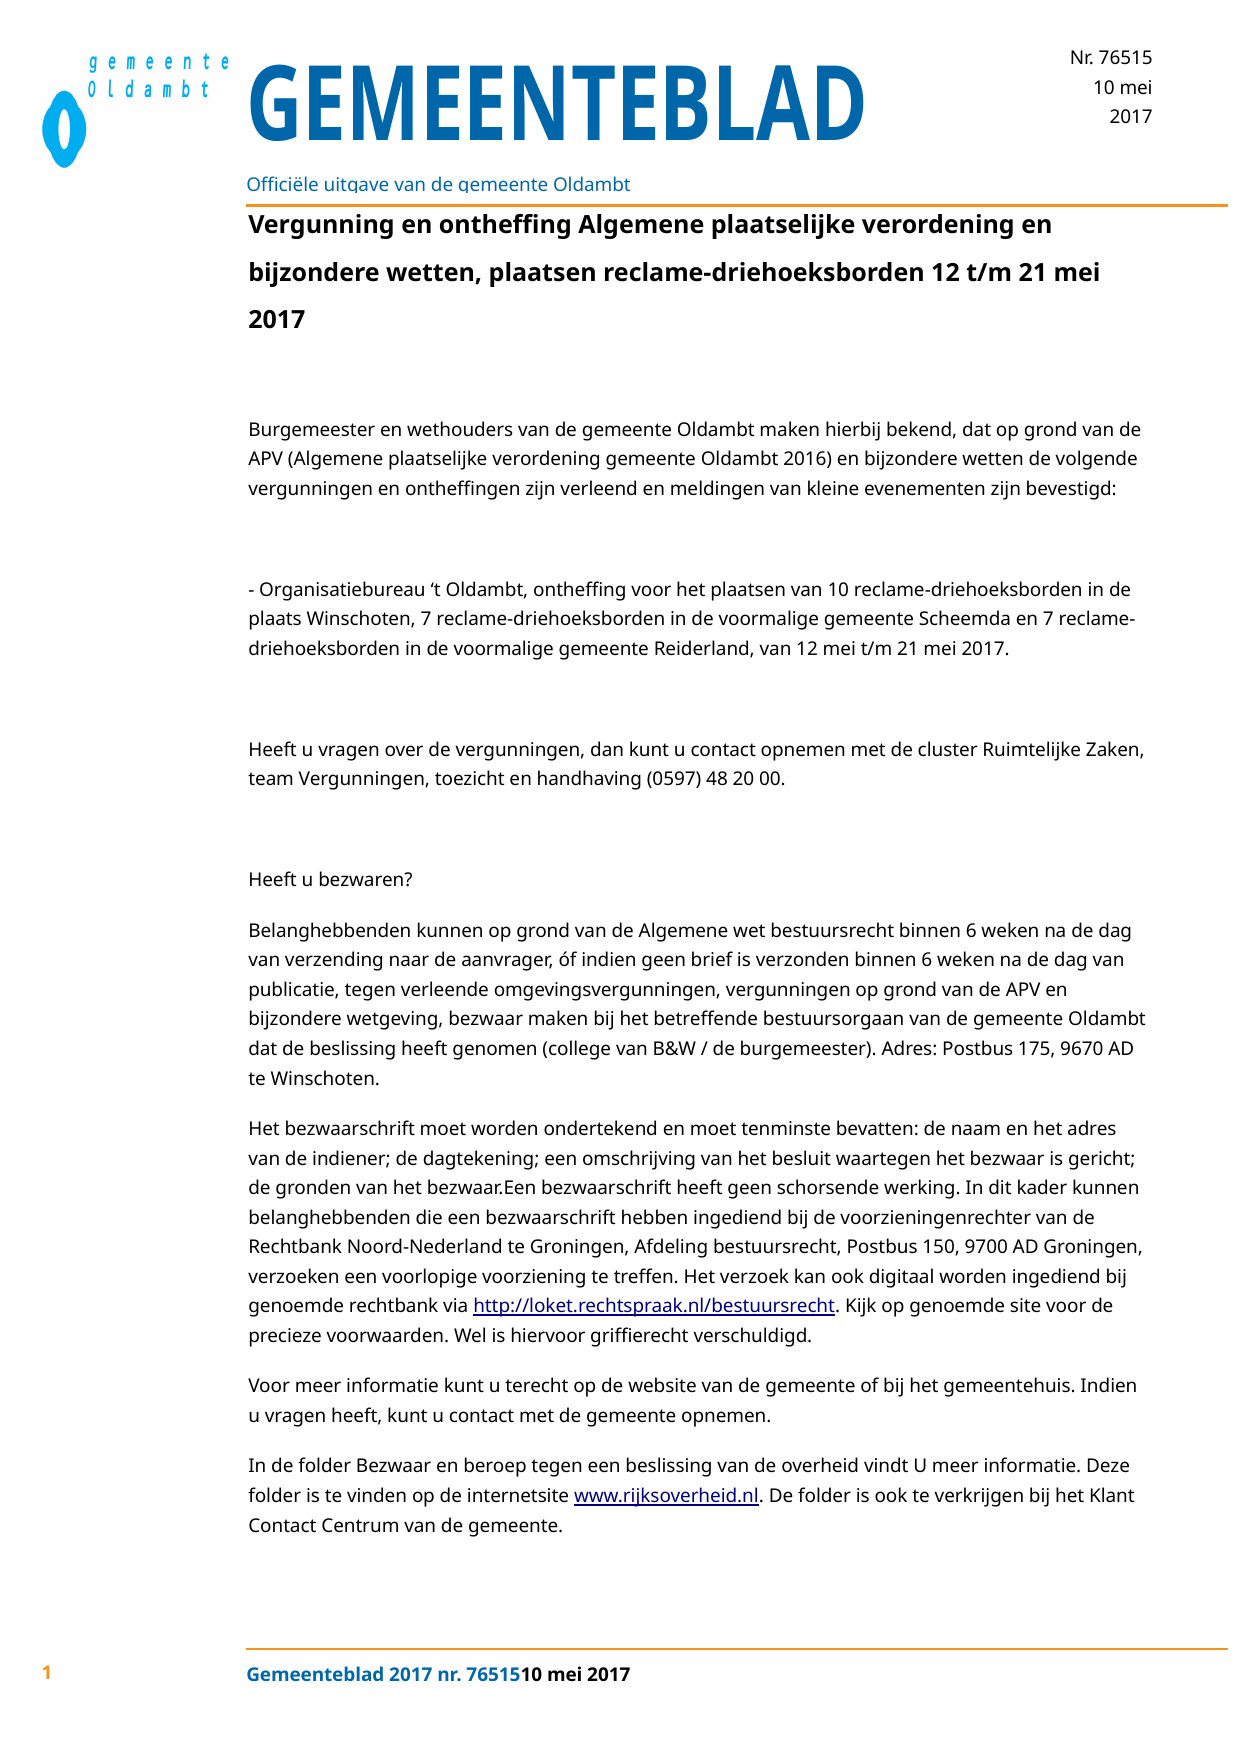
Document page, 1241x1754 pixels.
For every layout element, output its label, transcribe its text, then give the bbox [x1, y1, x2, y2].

text Vergunning en ontheffing Algemene plaatselijke verordening en bijzondere wetten, plaatsen reclame-driehoeksborden 12 t/m 21 mei 2017 [248, 207, 1152, 336]
text Heeft u vragen over de vergunningen, dan kunt u contact opnemen met de cluster Ruimtelijke Zaken, team Vergunningen, toezicht en handhaving (0597) 48 20 00. [248, 736, 1152, 791]
text Heeft u bezwaren? [248, 866, 1152, 892]
text Belanghebbenden kunnen op grond van de Algemene wet bestuursrecht binnen 6 weken na de dag van verzending naar de aanvrager, óf indien geen brief is verzonden binnen 6 weken na de dag van publicatie, tegen verleende omgevingsvergunningen, vergunningen op grond van de APV en bijzondere wetgeving, bezwaar maken bij het betreffende bestuursorgaan van de gemeente Oldambt dat de beslissing heeft genomen (college van B&W / de burgemeester). Adres: Postbus 175, 9670 AD te Winschoten. [248, 917, 1152, 1090]
text Burgemeester en wethouders van de gemeente Oldambt maken hierbij bekend, dat op grond van de APV (Algemene plaatselijke verordening gemeente Oldambt 2016) en bijzondere wetten de volgende vergunningen en ontheffingen zijn verleend en meldingen van kleine evenementen zijn bevestigd: [248, 416, 1152, 501]
picture [41, 47, 231, 172]
text Voor meer informatie kunt u terecht op de website van de gemeente of bij het gemeentehuis. Indien u vragen heeft, kunt u contact met de gemeente opnemen. [248, 1373, 1152, 1428]
text In de folder Bezwaar en beroep tegen een beslissing van de overheid vindt U meer informatie. Deze folder is te vinden op de internetsite www.rijksoverheid.nl. De folder is ook te verkrijgen bij het Klant Contact Centrum van de gemeente. [248, 1453, 1152, 1537]
text Het bezwaarschrift moet worden ondertekend en moet tenminste bevatten: de naam en het adres van de indiener; de dagtekening; een omschrijving van het besluit waartegen het bezwaar is gericht; de gronden van het bezwaar.Een bezwaarschrift heeft geen schorsende werking. In dit kader kunnen belanghebbenden die een bezwaarschrift hebben ingediend bij de voorzieningenrechter van de Rechtbank Noord-Nederland te Groningen, Afdeling bestuursrecht, Postbus 150, 9700 AD Groningen, verzoeken een voorlopige voorziening te treffen. Het verzoek kan ook digitaal worden ingediend bij genoemde rechtbank via http://loket.rechtspraak.nl/bestuursrecht. Kijk op genoemde site voor de precieze voorwaarden. Wel is hiervoor griffierecht verschuldigd. [248, 1115, 1152, 1348]
text - Organisatiebureau ‘t Oldambt, ontheffing voor het plaatsen van 10 reclame-driehoeksborden in de plaats Winschoten, 7 reclame-driehoeksborden in de voormalige gemeente Scheemda en 7 reclame-driehoeksborden in de voormalige gemeente Reiderland, van 12 mei t/m 21 mei 2017. [248, 576, 1152, 661]
